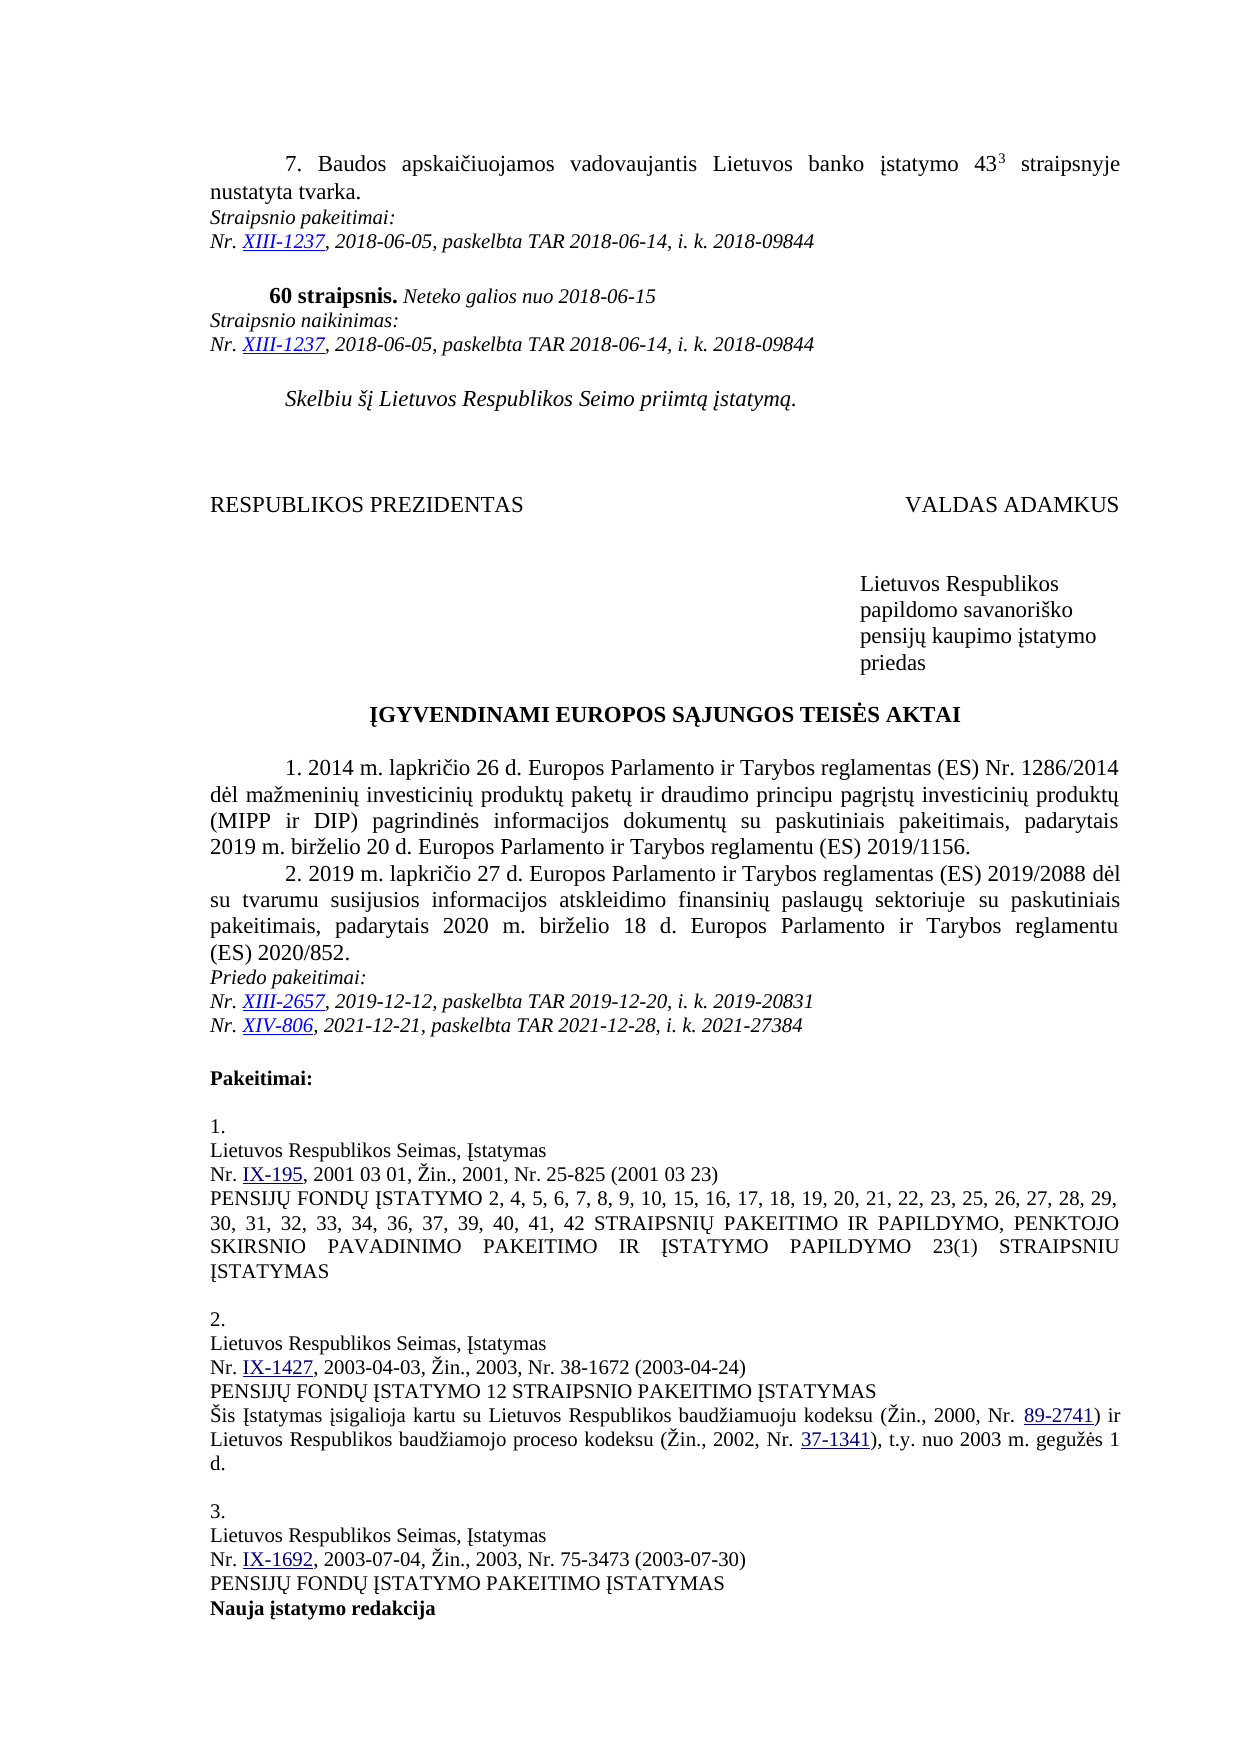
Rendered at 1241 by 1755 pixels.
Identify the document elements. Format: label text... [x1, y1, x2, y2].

text Nr. XIV-806, 2021-12-21, paskelbta TAR 2021-12-28, i. k. 2021-27384 [210, 1013, 1120, 1037]
text Šis Įstatymas įsigalioja kartu su Lietuvos Respublikos baudžiamuoju kodeksu (Žin., 2000, Nr. 89-2741) ir Lietuvos Respublikos baudžiamojo proceso kodeksu (Žin., 2002, Nr. 37-1341), t.y. nuo 2003 m. gegužės 1 d. [210, 1403, 1120, 1475]
text Nr. XIII-2657, 2019-12-12, paskelbta TAR 2019-12-20, i. k. 2019-20831 [210, 989, 1120, 1013]
text PENSIJŲ FONDŲ ĮSTATYMO 2, 4, 5, 6, 7, 8, 9, 10, 15, 16, 17, 18, 19, 20, 21, 22, 23, 25, 26, 27, 28, 29, 30, 31, 32, 33, 34, 36, 37, 39, 40, 41, 42 STRAIPSNIŲ PAKEITIMO IR PAPILDYMO, PENKTOJO SKIRSNIO PAVADINIMO PAKEITIMO IR ĮSTATYMO PAPILDYMO 23(1) STRAIPSNIU ĮSTATYMAS [210, 1186, 1120, 1283]
text Nr. IX-1692, 2003-07-04, Žin., 2003, Nr. 75-3473 (2003-07-30) [210, 1547, 1120, 1571]
text papildomo savanoriško [210, 596, 1120, 622]
text PENSIJŲ FONDŲ ĮSTATYMO 12 STRAIPSNIO PAKEITIMO ĮSTATYMAS [210, 1379, 1120, 1403]
text Pakeitimai: [210, 1066, 1120, 1090]
text Nr. IX-195, 2001 03 01, Žin., 2001, Nr. 25-825 (2001 03 23) [210, 1162, 1120, 1186]
text Lietuvos Respublikos Seimas, Įstatymas [210, 1523, 1120, 1547]
text Lietuvos Respublikos [210, 570, 1120, 596]
text Straipsnio pakeitimai: [210, 205, 1120, 229]
text RESPUBLIKOS PREZIDENTAS VALDAS ADAMKUS [210, 491, 1120, 517]
text 2. 2019 m. lapkričio 27 d. Europos Parlamento ir Tarybos reglamentas (ES) 2019/2088 dėl su tvarumu susijusios informacijos atskleidimo finansinių paslaugų sektoriuje su paskutiniais pakeitimais, padarytais 2020 m. birželio 18 d. Europos Parlamento ir Tarybos reglamentu (ES) 2020/852. [210, 860, 1120, 965]
text 7. Baudos apskaičiuojamos vadovaujantis Lietuvos banko įstatymo 433 straipsnyje nustatyta tvarka. [210, 150, 1120, 205]
text Lietuvos Respublikos Seimas, Įstatymas [210, 1138, 1120, 1162]
text Nr. XIII-1237, 2018-06-05, paskelbta TAR 2018-06-14, i. k. 2018-09844 [210, 229, 1120, 253]
text Straipsnio naikinimas: [210, 308, 1120, 332]
text 3. [210, 1499, 1120, 1523]
text Skelbiu šį Lietuvos Respublikos Seimo priimtą įstatymą. [210, 385, 1120, 412]
text Nr. XIII-1237, 2018-06-05, paskelbta TAR 2018-06-14, i. k. 2018-09844 [210, 332, 1120, 356]
text PENSIJŲ FONDŲ ĮSTATYMO PAKEITIMO ĮSTATYMAS [210, 1571, 1120, 1595]
text priedas [210, 649, 1120, 675]
text Nauja įstatymo redakcija [210, 1595, 1120, 1619]
text 1. [210, 1114, 1120, 1138]
text 60 straipsnis. Neteko galios nuo 2018-06-15 [210, 282, 1120, 308]
text 2. [210, 1307, 1120, 1331]
text Priedo pakeitimai: [210, 965, 1120, 989]
text pensijų kaupimo įstatymo [210, 622, 1120, 649]
text Nr. IX-1427, 2003-04-03, Žin., 2003, Nr. 38-1672 (2003-04-24) [210, 1355, 1120, 1379]
text 1. 2014 m. lapkričio 26 d. Europos Parlamento ir Tarybos reglamentas (ES) Nr. 1286/2014 dėl mažmeninių investicinių produktų paketų ir draudimo principu pagrįstų investicinių produktų (MIPP ir DIP) pagrindinės informacijos dokumentų su paskutiniais pakeitimais, padarytais 2019 m. birželio 20 d. Europos Parlamento ir Tarybos reglamentu (ES) 2019/1156. [210, 754, 1120, 860]
text Lietuvos Respublikos Seimas, Įstatymas [210, 1331, 1120, 1355]
text ĮGYVENDINAMI EUROPOS SĄJUNGOS TEISĖS AKTAI [210, 702, 1120, 728]
